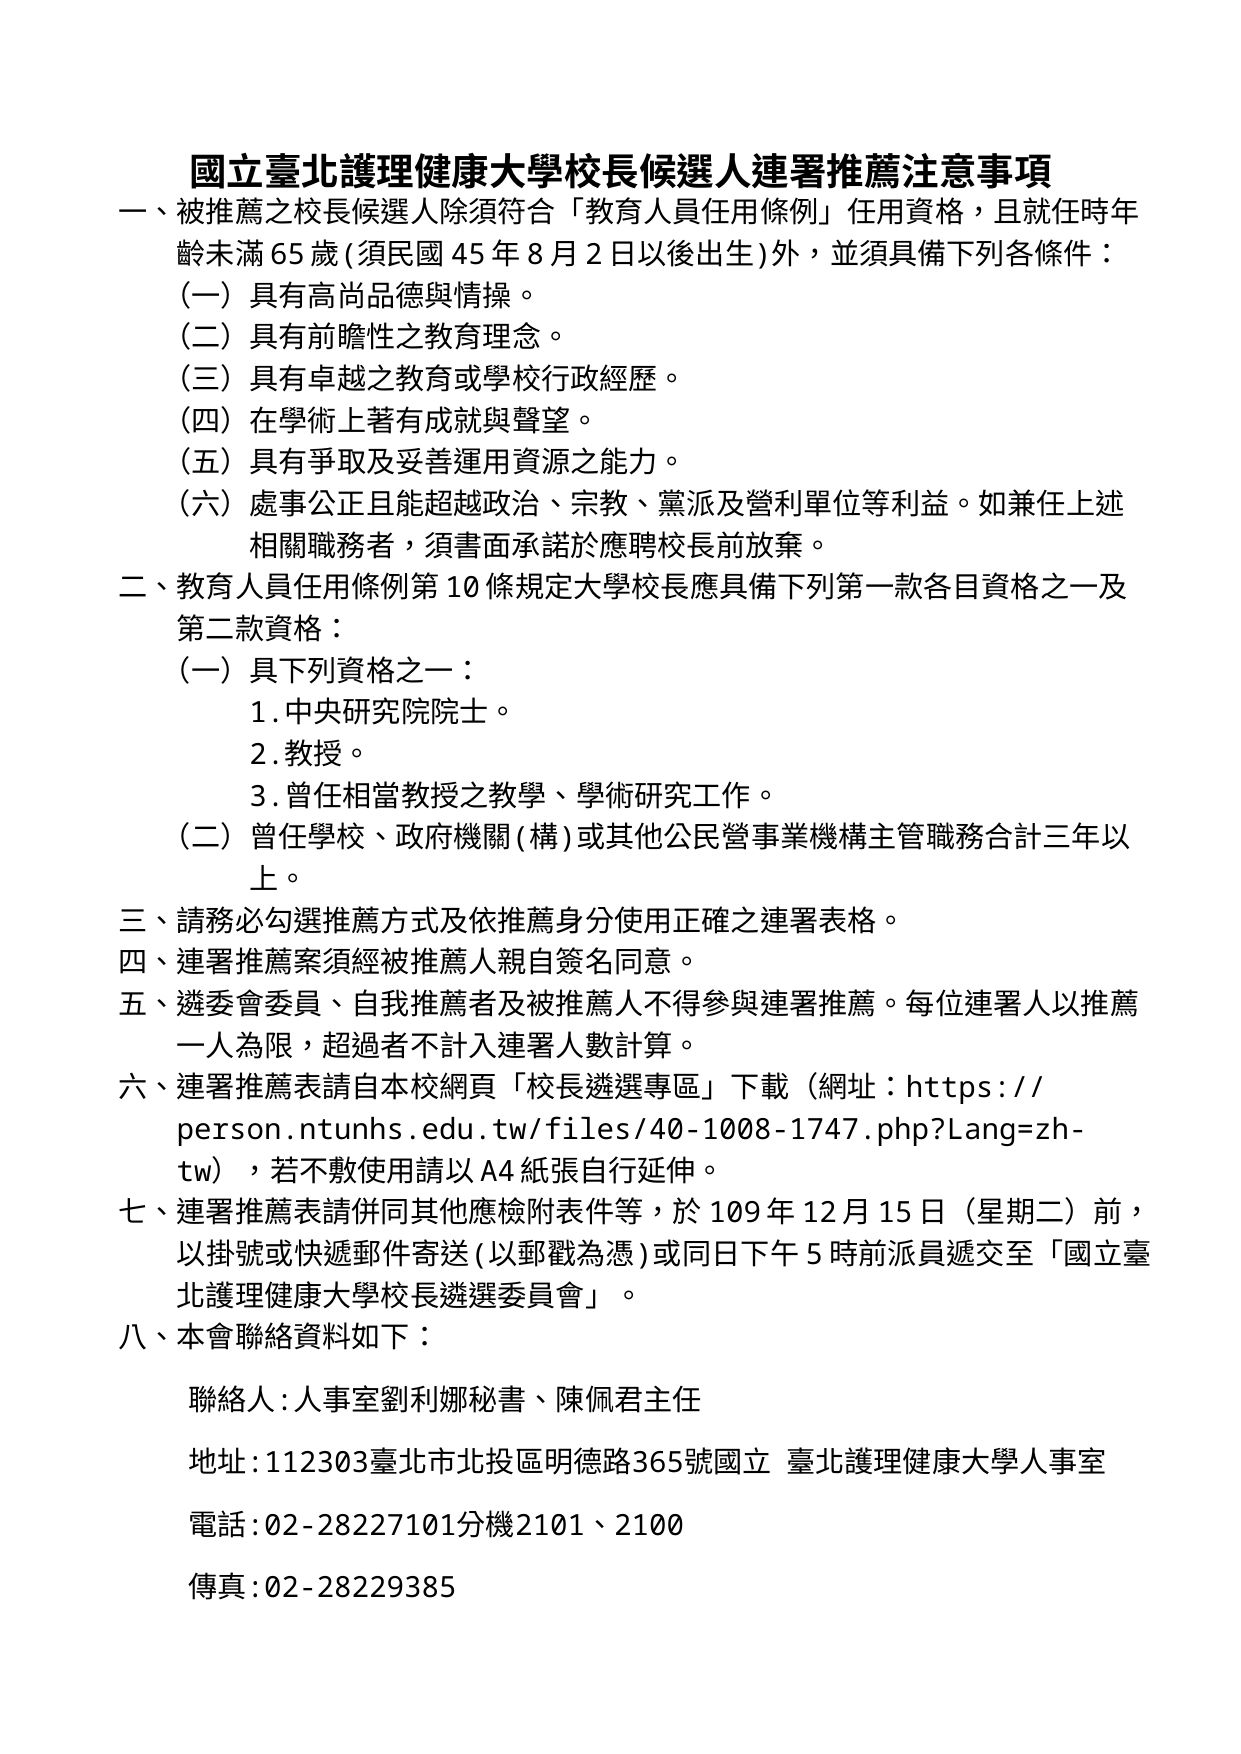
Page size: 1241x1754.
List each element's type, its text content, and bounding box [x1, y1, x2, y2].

text 電話:02-28227101分機2101、2100 [118, 1481, 1122, 1544]
text （六）處事公正且能超越政治、宗教、黨派及營利單位等利益。如兼任上述相關職務者，須書面承諾於應聘校長前放棄。 [162, 481, 1152, 564]
text 四、連署推薦案須經被推薦人親自簽名同意。 [118, 939, 1152, 981]
text （五）具有爭取及妥善運用資源之能力。 [118, 439, 1152, 481]
text 七、連署推薦表請併同其他應檢附表件等，於109年12月15日（星期二）前，以掛號或快遞郵件寄送(以郵戳為憑)或同日下午5時前派員遞交至「國立臺北護理健康大學校長遴選委員會」。 [118, 1189, 1152, 1314]
text 國立臺北護理健康大學校長候選人連署推薦注意事項 [118, 127, 1122, 189]
text （三）具有卓越之教育或學校行政經歷。 [118, 356, 1152, 398]
text （四）在學術上著有成就與聲望。 [118, 398, 1152, 439]
text 聯絡人:人事室劉利娜秘書、陳佩君主任 [118, 1356, 1122, 1419]
text 1.中央研究院院士。 [162, 689, 1152, 731]
text 2.教授。 [162, 731, 1152, 773]
text 3.曾任相當教授之教學、學術研究工作。 [162, 773, 1152, 814]
text （一）具下列資格之一： [162, 648, 1152, 689]
text （二）具有前瞻性之教育理念。 [118, 314, 1152, 356]
text （一）具有高尚品德與情操。 [118, 273, 1152, 314]
text 二、教育人員任用條例第10條規定大學校長應具備下列第一款各目資格之一及第二款資格： [118, 564, 1152, 648]
text 八、本會聯絡資料如下： [118, 1314, 1152, 1356]
text 五、遴委會委員、自我推薦者及被推薦人不得參與連署推薦。每位連署人以推薦一人為限，超過者不計入連署人數計算。 [118, 981, 1152, 1064]
text （二）曾任學校、政府機關(構)或其他公民營事業機構主管職務合計三年以上。 [162, 814, 1152, 898]
text 三、請務必勾選推薦方式及依推薦身分使用正確之連署表格。 [118, 898, 1152, 939]
text 六、連署推薦表請自本校網頁「校長遴選專區」下載（網址：https://person.ntunhs.edu.tw/files/40-1008-1747.php?Lang=zh-tw），若不敷使用請以A4紙張自行延伸。 [118, 1064, 1152, 1189]
text 地址:112303臺北市北投區明德路365號國立 臺北護理健康大學人事室 [118, 1419, 1122, 1481]
text 一、被推薦之校長候選人除須符合「教育人員任用條例」任用資格，且就任時年齡未滿65歲(須民國45年8月2日以後出生)外，並須具備下列各條件： [118, 189, 1152, 273]
text 傳真:02-28229385 [118, 1544, 1122, 1606]
